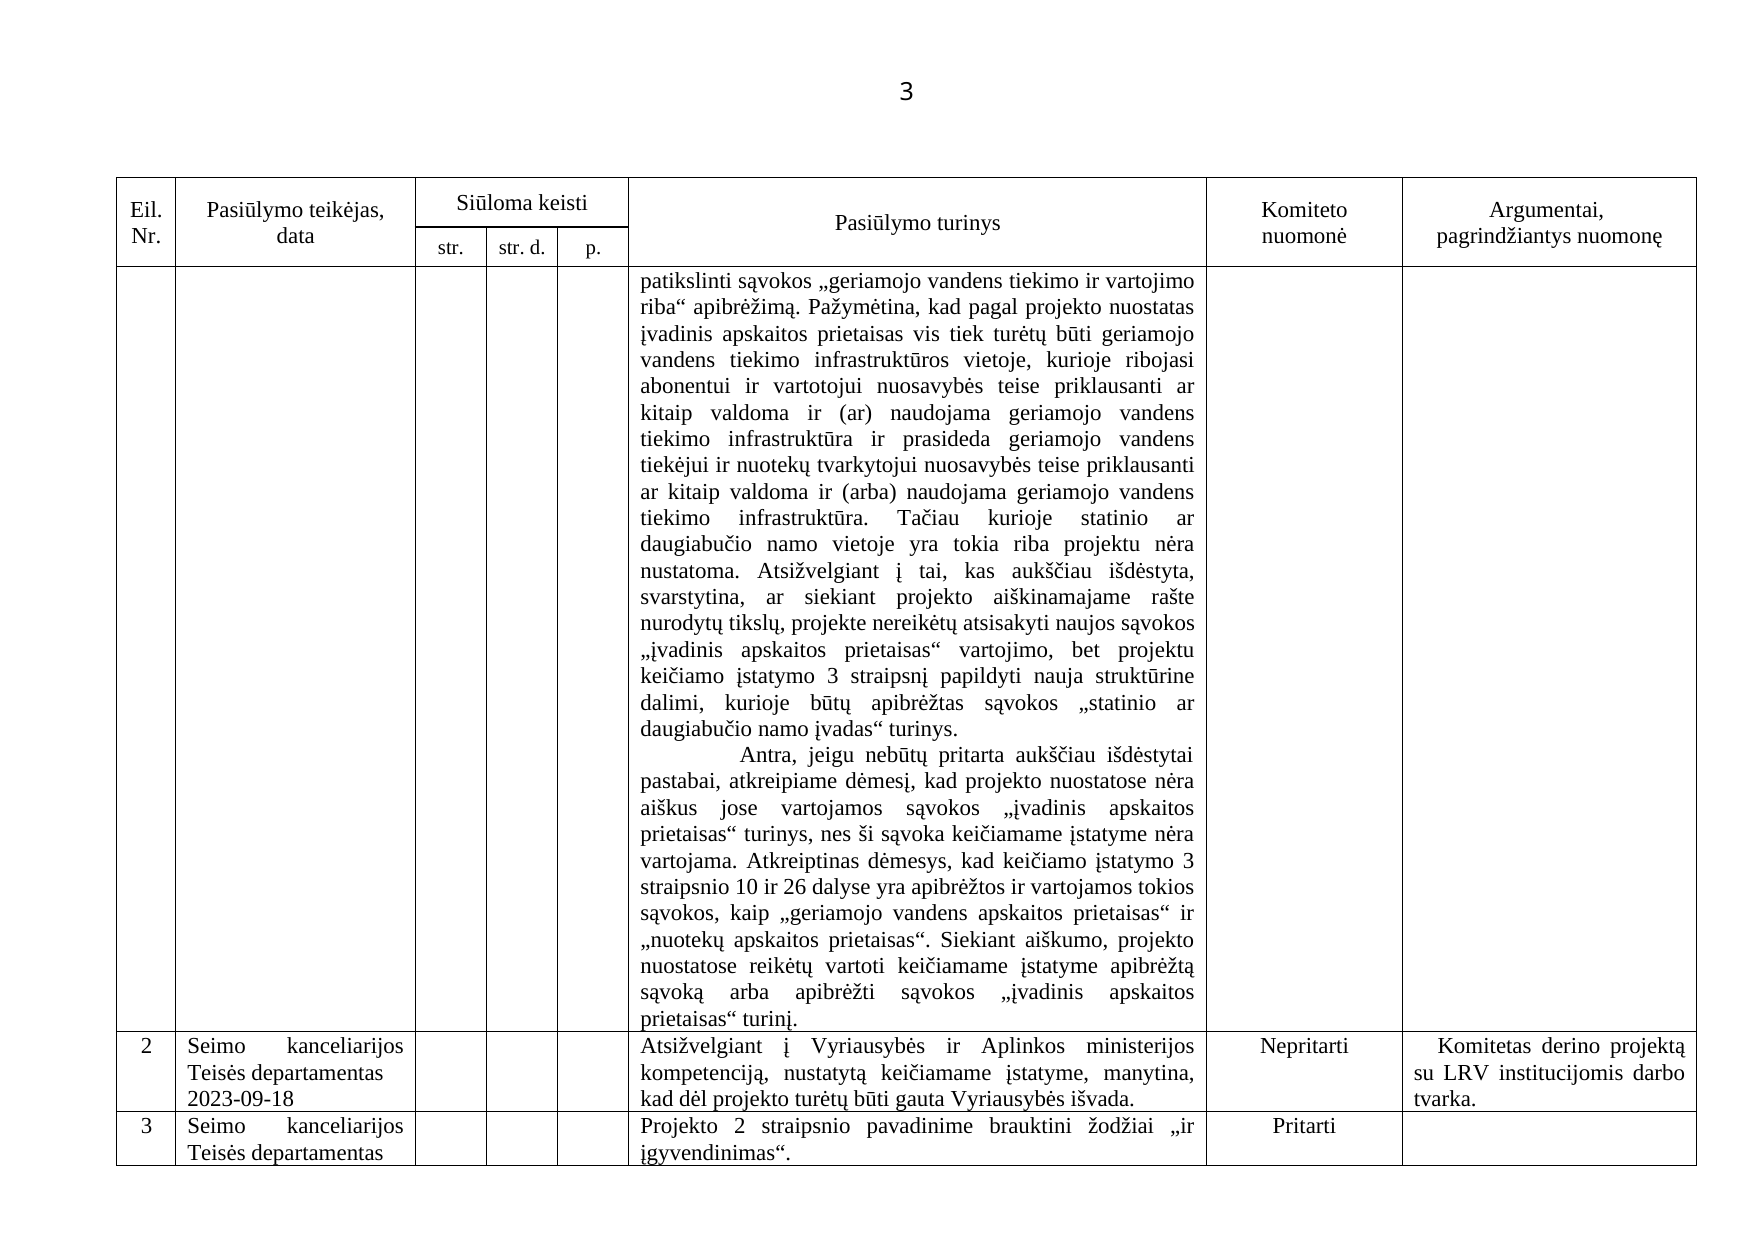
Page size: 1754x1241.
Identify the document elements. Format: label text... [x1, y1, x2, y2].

table_cell 3 [117, 1112, 175, 1165]
table_cell [487, 267, 557, 1031]
table_header Siūloma keisti [416, 178, 628, 226]
table_cell [558, 1032, 628, 1111]
table_cell Nepritarti [1207, 1032, 1402, 1111]
table_cell [416, 1112, 486, 1165]
table_cell [176, 267, 415, 1031]
table_cell [1403, 1112, 1696, 1165]
table_cell [487, 1032, 557, 1111]
table_cell [416, 1032, 486, 1111]
table_cell Projekto 2 straipsnio pavadinime brauktini žodžiai „ir įgyvendinimas“. [629, 1112, 1206, 1165]
table_header Pasiūlymo teikėjas, data [176, 178, 415, 266]
table_cell Seimo kanceliarijos Teisės departamentas 2023-09-18 [176, 1032, 415, 1111]
table_cell p. [558, 228, 628, 266]
table_cell [1403, 267, 1696, 1031]
table_header Pasiūlymo turinys [629, 178, 1206, 266]
table_cell Pritarti [1207, 1112, 1402, 1165]
table_cell Atsižvelgiant į Vyriausybės ir Aplinkos ministerijos kompetenciją, nustatytą keičiamame įstatyme, manytina, kad dėl projekto turėtų būti gauta Vyriausybės išvada. [629, 1032, 1206, 1111]
table_cell [1207, 267, 1402, 1031]
table_cell [117, 267, 175, 1031]
table_cell str. d. [487, 228, 557, 266]
table_header Argumentai, pagrindžiantys nuomonę [1403, 178, 1696, 266]
table_cell str. [416, 228, 486, 266]
table_cell Seimo kanceliarijos Teisės departamentas [176, 1112, 415, 1165]
table_cell 2 [117, 1032, 175, 1111]
table_cell [558, 267, 628, 1031]
table_cell [487, 1112, 557, 1165]
table_cell patikslinti sąvokos „geriamojo vandens tiekimo ir vartojimo riba“ apibrėžimą. Pažymėtina, kad pagal projekto nuostatas įvadinis apskaitos prietaisas vis tiek turėtų būti geriamojo vandens tiekimo infrastruktūros vietoje, kurioje ribojasi abonentui ir vartotojui nuosavybės teise priklausanti ar kitaip valdoma ir (ar) naudojama geriamojo vandens tiekimo infrastruktūra ir prasideda geriamojo vandens tiekėjui ir nuotekų tvarkytojui nuosavybės teise priklausanti ar kitaip valdoma ir (arba) naudojama geriamojo vandens tiekimo infrastruktūra. Tačiau kurioje statinio ar daugiabučio namo vietoje yra tokia riba projektu nėra nustatoma. Atsižvelgiant į tai, kas aukščiau išdėstyta, svarstytina, ar siekiant projekto aiškinamajame rašte nurodytų tikslų, projekte nereikėtų atsisakyti naujos sąvokos „įvadinis apskaitos prietaisas“ vartojimo, bet projektu keičiamo įstatymo 3 straipsnį papildyti nauja struktūrine dalimi, kurioje būtų apibrėžtas sąvokos „statinio ar daugiabučio namo įvadas“ turinys. Antra, jeigu nebūtų pritarta aukščiau išdėstytai pastabai, atkreipiame dėmesį, kad projekto nuostatose nėra aiškus jose vartojamos sąvokos „įvadinis apskaitos prietaisas“ turinys, nes ši sąvoka keičiamame įstatyme nėra vartojama. Atkreiptinas dėmesys, kad keičiamo įstatymo 3 straipsnio 10 ir 26 dalyse yra apibrėžtos ir vartojamos tokios sąvokos, kaip „geriamojo vandens apskaitos prietaisas“ ir „nuotekų apskaitos prietaisas“. Siekiant aiškumo, projekto nuostatose reikėtų vartoti keičiamame įstatyme apibrėžtą sąvoką arba apibrėžti sąvokos „įvadinis apskaitos prietaisas“ turinį. [629, 267, 1206, 1031]
table_cell [416, 267, 486, 1031]
table_header Komiteto nuomonė [1207, 178, 1402, 266]
table_cell [558, 1112, 628, 1165]
table_cell Komitetas derino projektą su LRV institucijomis darbo tvarka. [1403, 1032, 1696, 1111]
table_header Eil. Nr. [117, 178, 175, 266]
